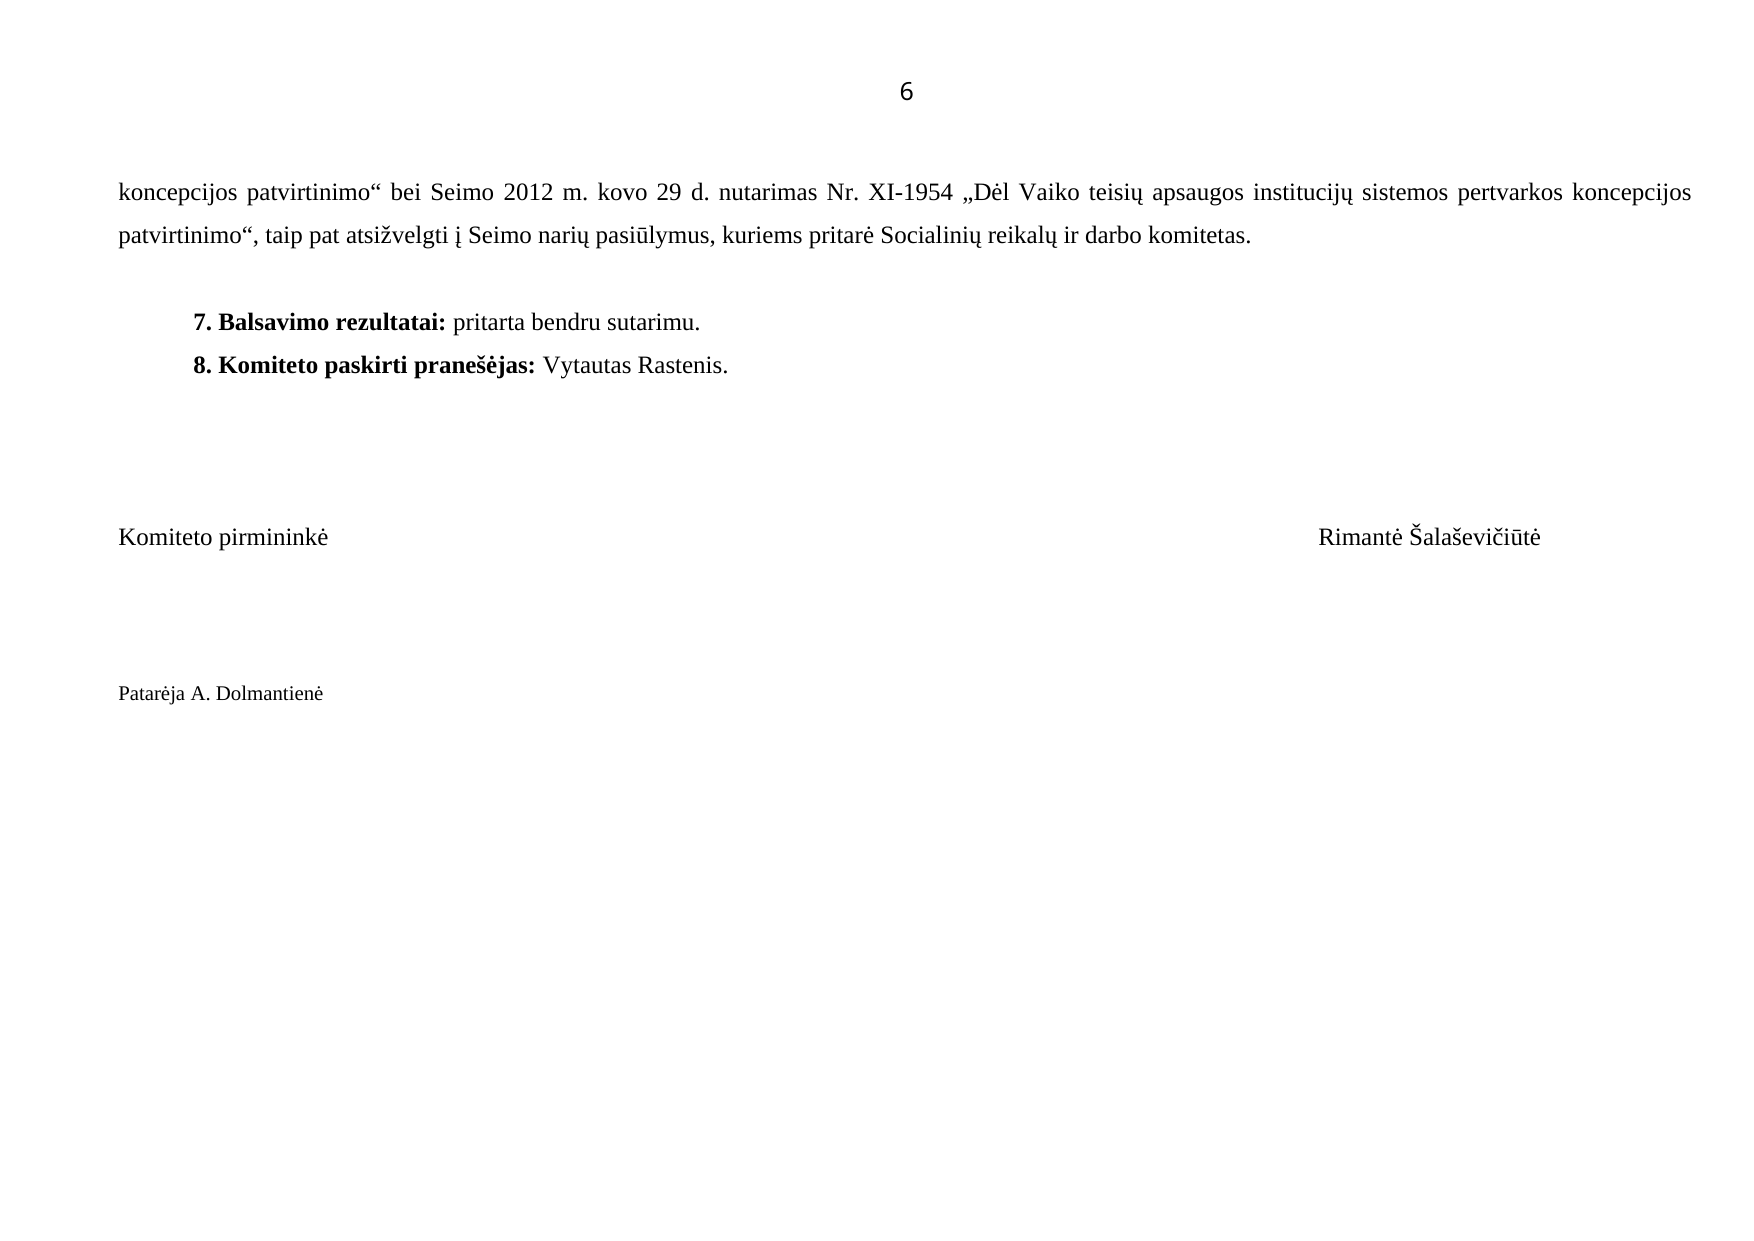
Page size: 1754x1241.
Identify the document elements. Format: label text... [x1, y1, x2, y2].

text 7. Balsavimo rezultatai: pritarta bendru sutarimu. [118, 307, 1695, 335]
text 8. Komiteto paskirti pranešėjas: Vytautas Rastenis. [118, 350, 1695, 378]
text koncepcijos patvirtinimo“ bei Seimo 2012 m. kovo 29 d. nutarimas Nr. XI-1954 „Dėl Vaiko teisių apsaugos institucijų sistemos pertvarkos koncepcijos patvirtinimo“, taip pat atsižvelgti į Seimo narių pasiūlymus, kuriems pritarė Socialinių reikalų ir darbo komitetas. [118, 177, 1695, 249]
text Komiteto pirmininkė (Parašas) Rimantė Šalaševičiūtė [118, 522, 1695, 551]
text Patarėja A. Dolmantienė [118, 681, 1695, 705]
